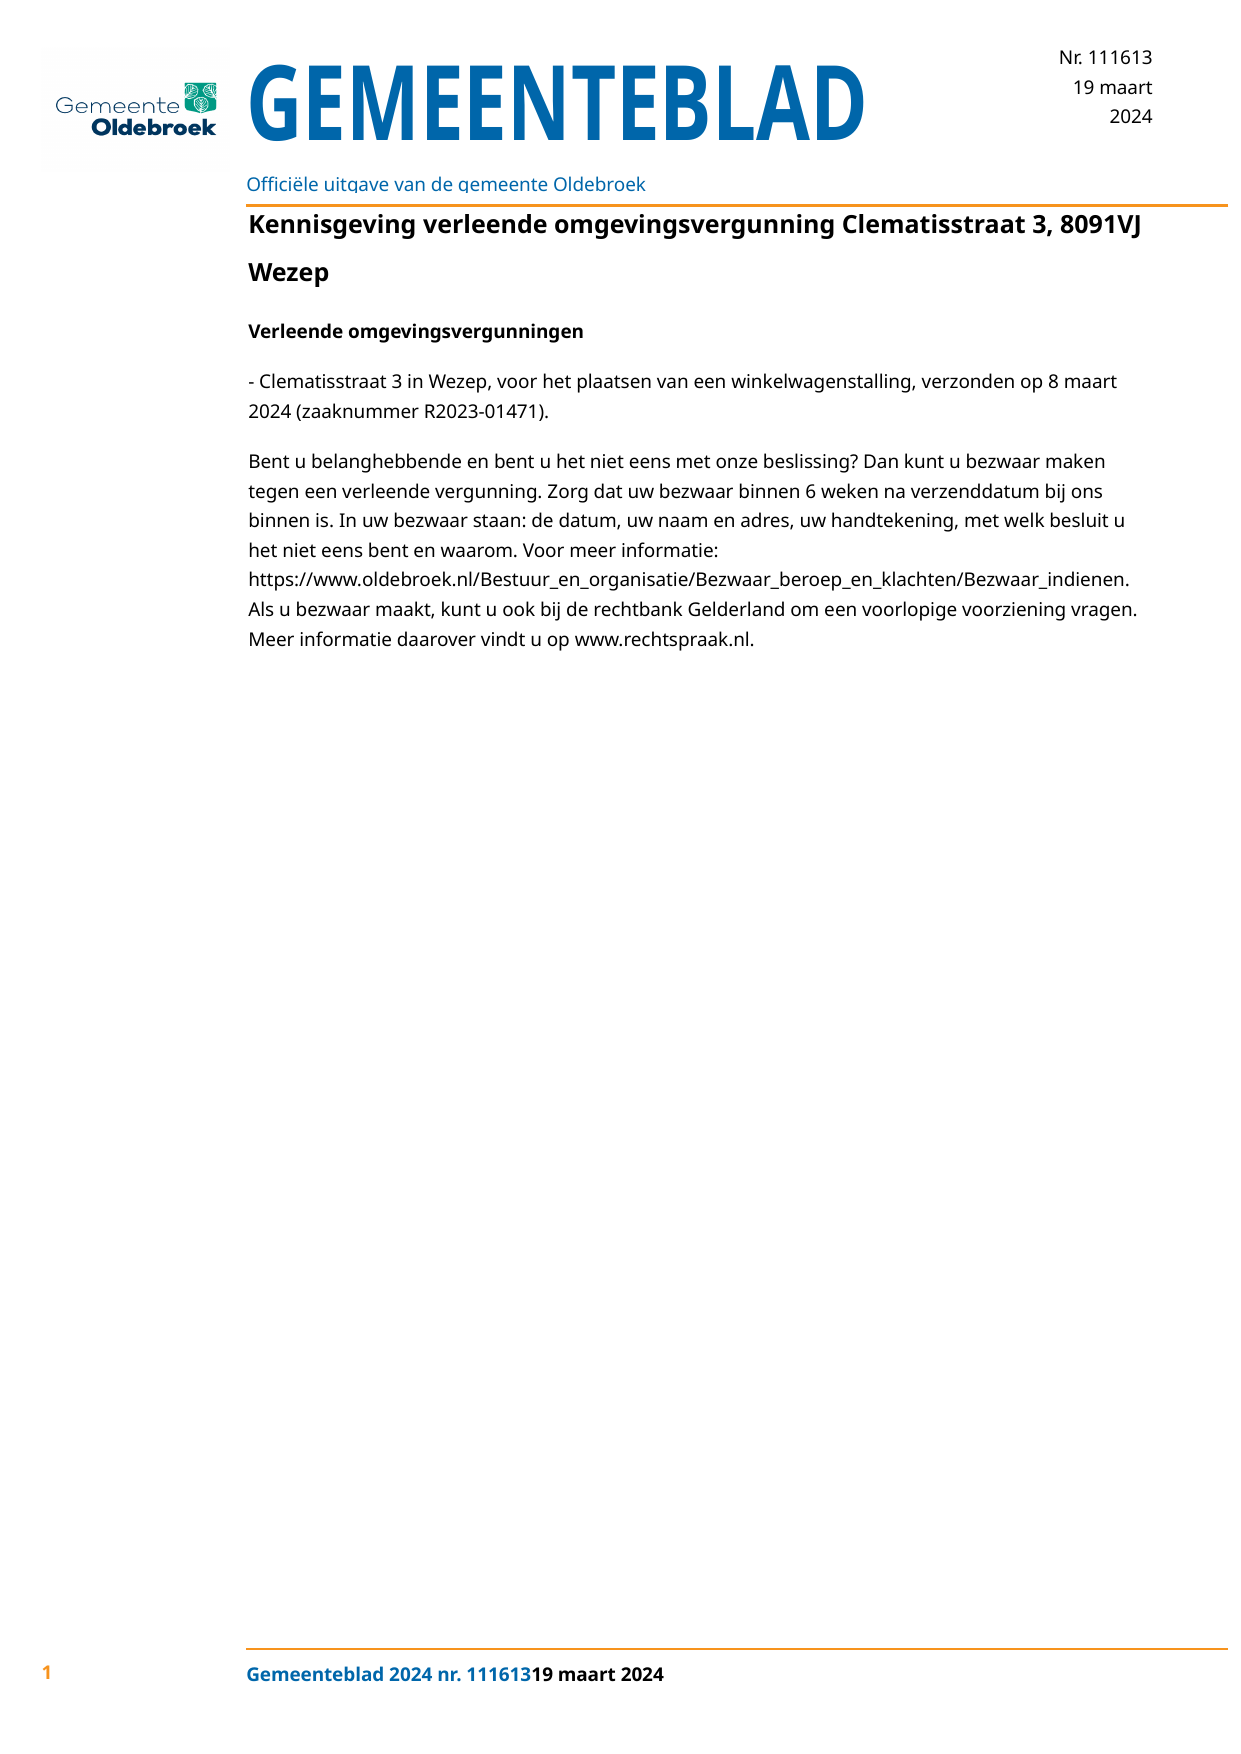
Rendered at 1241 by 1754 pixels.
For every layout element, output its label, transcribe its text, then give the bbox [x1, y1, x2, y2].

text Verleende omgevingsvergunningen [248, 318, 1152, 344]
picture [41, 47, 231, 172]
text Bent u belanghebbende en bent u het niet eens met onze beslissing? Dan kunt u bezwaar maken tegen een verleende vergunning. Zorg dat uw bezwaar binnen 6 weken na verzenddatum bij ons binnen is. In uw bezwaar staan: de datum, uw naam en adres, uw handtekening, met welk besluit u het niet eens bent en waarom. Voor meer informatie: https://www.oldebroek.nl/Bestuur_en_organisatie/Bezwaar_beroep_en_klachten/Bezwaar_indienen. Als u bezwaar maakt, kunt u ook bij de rechtbank Gelderland om een voorlopige voorziening vragen. Meer informatie daarover vindt u op www.rechtspraak.nl. [248, 448, 1152, 652]
text - Clematisstraat 3 in Wezep, voor het plaatsen van een winkelwagenstalling, verzonden op 8 maart 2024 (zaaknummer R2023-01471). [248, 368, 1152, 424]
text Kennisgeving verleende omgevingsvergunning Clematisstraat 3, 8091VJ Wezep [248, 207, 1152, 288]
